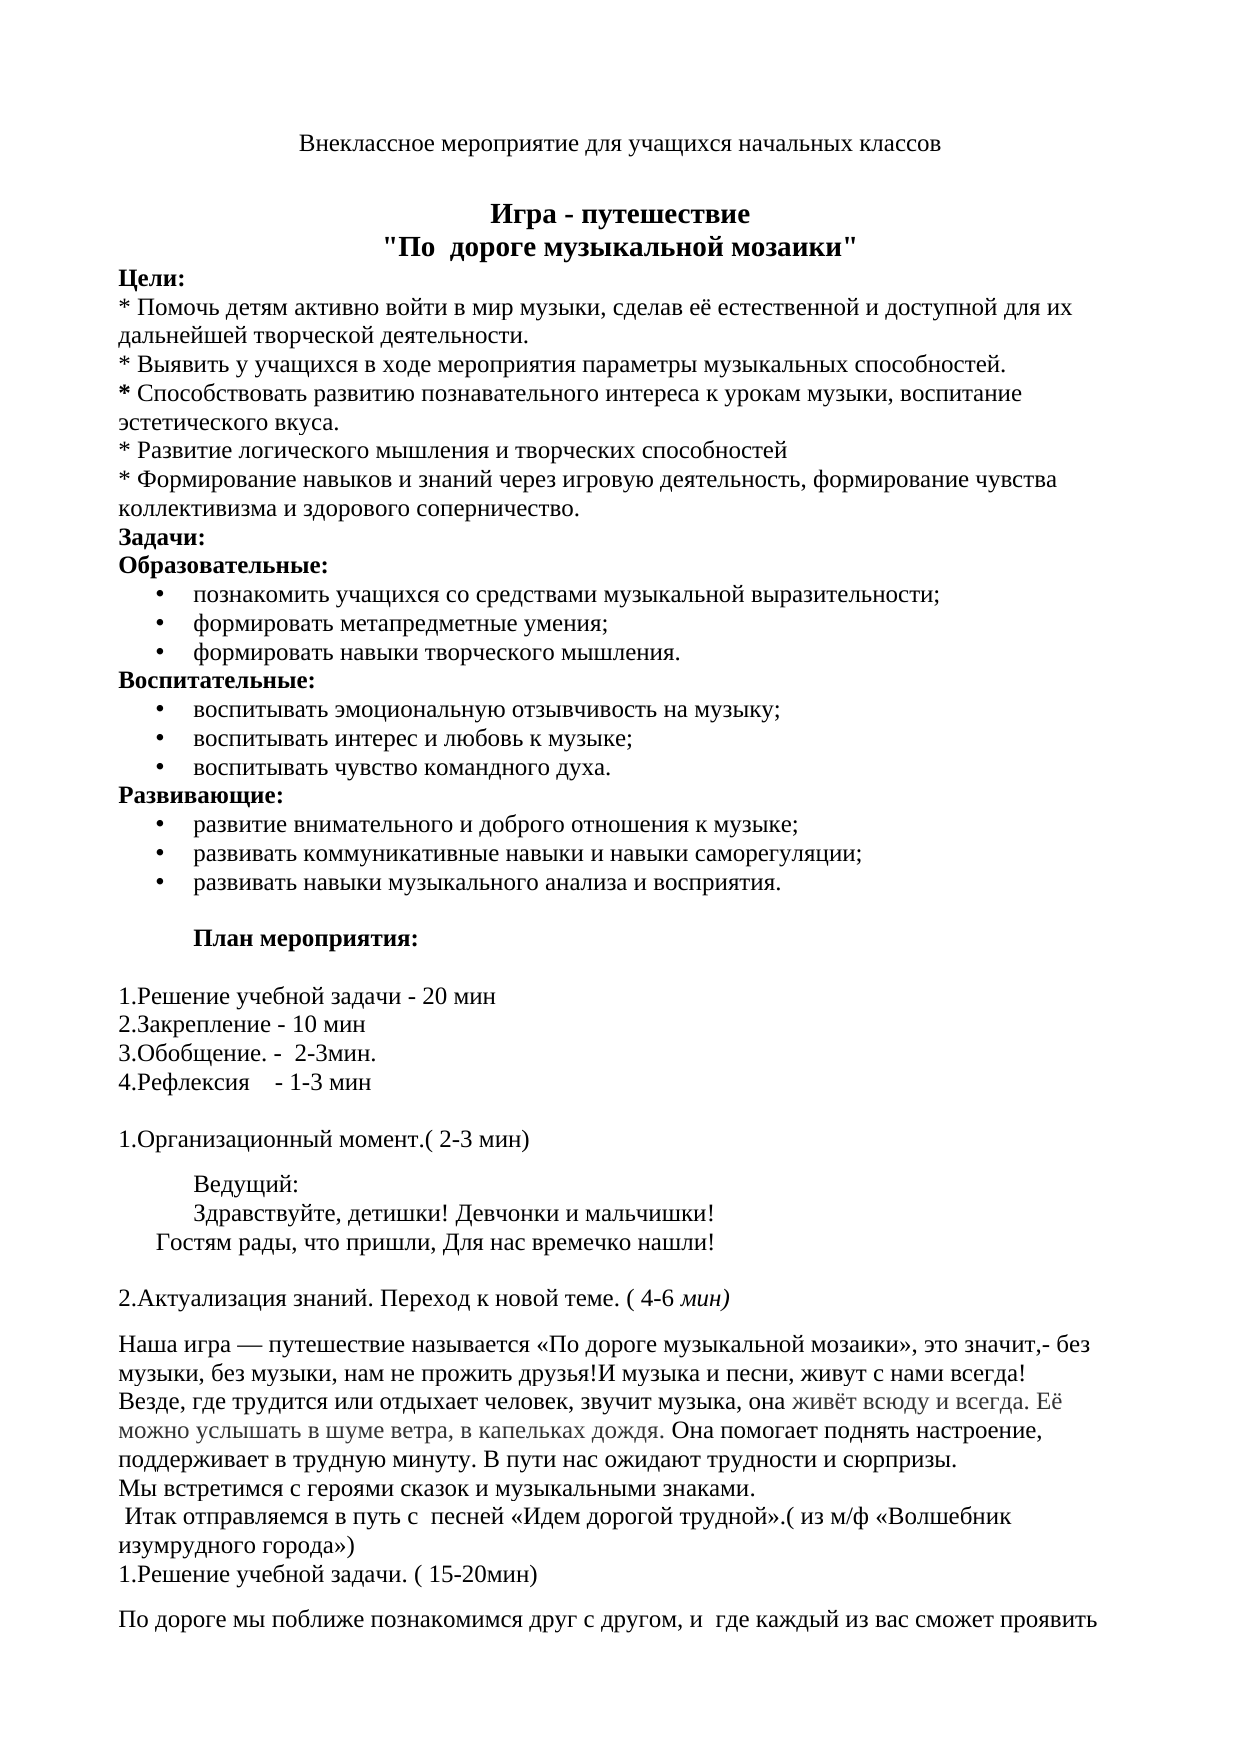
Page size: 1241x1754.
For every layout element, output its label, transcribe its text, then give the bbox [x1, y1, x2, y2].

text 1.Решение учебной задачи - 20 мин [118, 981, 1122, 1009]
text По дороге мы поближе познакомимся друг с другом, и где каждый из вас сможет проявить [118, 1604, 1122, 1633]
text 1.Решение учебной задачи. ( 15-20мин) [118, 1559, 1122, 1588]
text Ведущий: [193, 1169, 1122, 1198]
text Цели: [118, 263, 1122, 292]
text Образовательные: [118, 550, 1122, 579]
text Внеклассное мероприятие для учащихся начальных классов [118, 128, 1122, 157]
text 4.Рефлексия - 1-3 мин [118, 1067, 1122, 1096]
text "По дороге музыкальной мозаики" [118, 229, 1122, 263]
text План мероприятия: [193, 923, 1122, 952]
text * Помочь детям активно войти в мир музыки, сделав её естественной и доступной для их дальнейшей творческой деятельности. [118, 292, 1122, 349]
text * Формирование навыков и знаний через игровую деятельность, формирование чувства коллективизма и здорового соперничество. Задачи: [118, 464, 1122, 550]
list формировать метапредметные умения; [156, 608, 1122, 637]
text Игра - путешествие [118, 196, 1122, 229]
list познакомить учащихся со средствами музыкальной выразительности; [156, 579, 1122, 608]
text Наша игра — путешествие называется «По дороге музыкальной мозаики», это значит,- без музыки, без музыки, нам не прожить друзья!И музыка и песни, живут с нами всегда! [118, 1329, 1122, 1386]
list воспитывать эмоциональную отзывчивость на музыку; [156, 694, 1122, 723]
list воспитывать интерес и любовь к музыке; [156, 723, 1122, 752]
text Мы встретимся с героями сказок и музыкальными знаками. [118, 1473, 1122, 1501]
text Итак отправляемся в путь с песней «Идем дорогой трудной».( из м/ф «Волшебник изумрудного города») [118, 1501, 1122, 1559]
text 2.Закрепление - 10 мин [118, 1009, 1122, 1038]
list формировать навыки творческого мышления. [156, 637, 1122, 665]
text Здравствуйте, детишки! Девчонки и мальчишки! [193, 1198, 1122, 1227]
text 2.Актуализация знаний. Переход к новой теме. ( 4-6 мин) [118, 1283, 1122, 1312]
text Воспитательные: [118, 665, 1122, 694]
text * Выявить у учащихся в ходе мероприятия параметры музыкальных способностей. [118, 349, 1122, 378]
list развивать коммуникативные навыки и навыки саморегуляции; [156, 838, 1122, 867]
text Гостям рады, что пришли, Для нас времечко нашли! [156, 1227, 1122, 1256]
text Развивающие: [118, 780, 1122, 809]
text * Способствовать развитию познавательного интереса к урокам музыки, воспитание эстетического вкуса. [118, 378, 1122, 435]
list развитие внимательного и доброго отношения к музыке; [156, 809, 1122, 838]
text 3.Обобщение. - 2-3мин. [118, 1038, 1122, 1067]
text 1.Организационный момент.( 2-3 мин) [118, 1124, 1122, 1153]
text Везде, где трудится или отдыхает человек, звучит музыка, она живёт всюду и всегда. Её можно услышать в шуме ветра, в капельках дождя. Она помогает поднять настроение, поддерживает в трудную минуту. В пути нас ожидают трудности и сюрпризы. [118, 1386, 1122, 1473]
list развивать навыки музыкального анализа и восприятия. [156, 867, 1122, 895]
list воспитывать чувство командного духа. [156, 752, 1122, 780]
text * Развитие логического мышления и творческих способностей [118, 435, 1122, 464]
